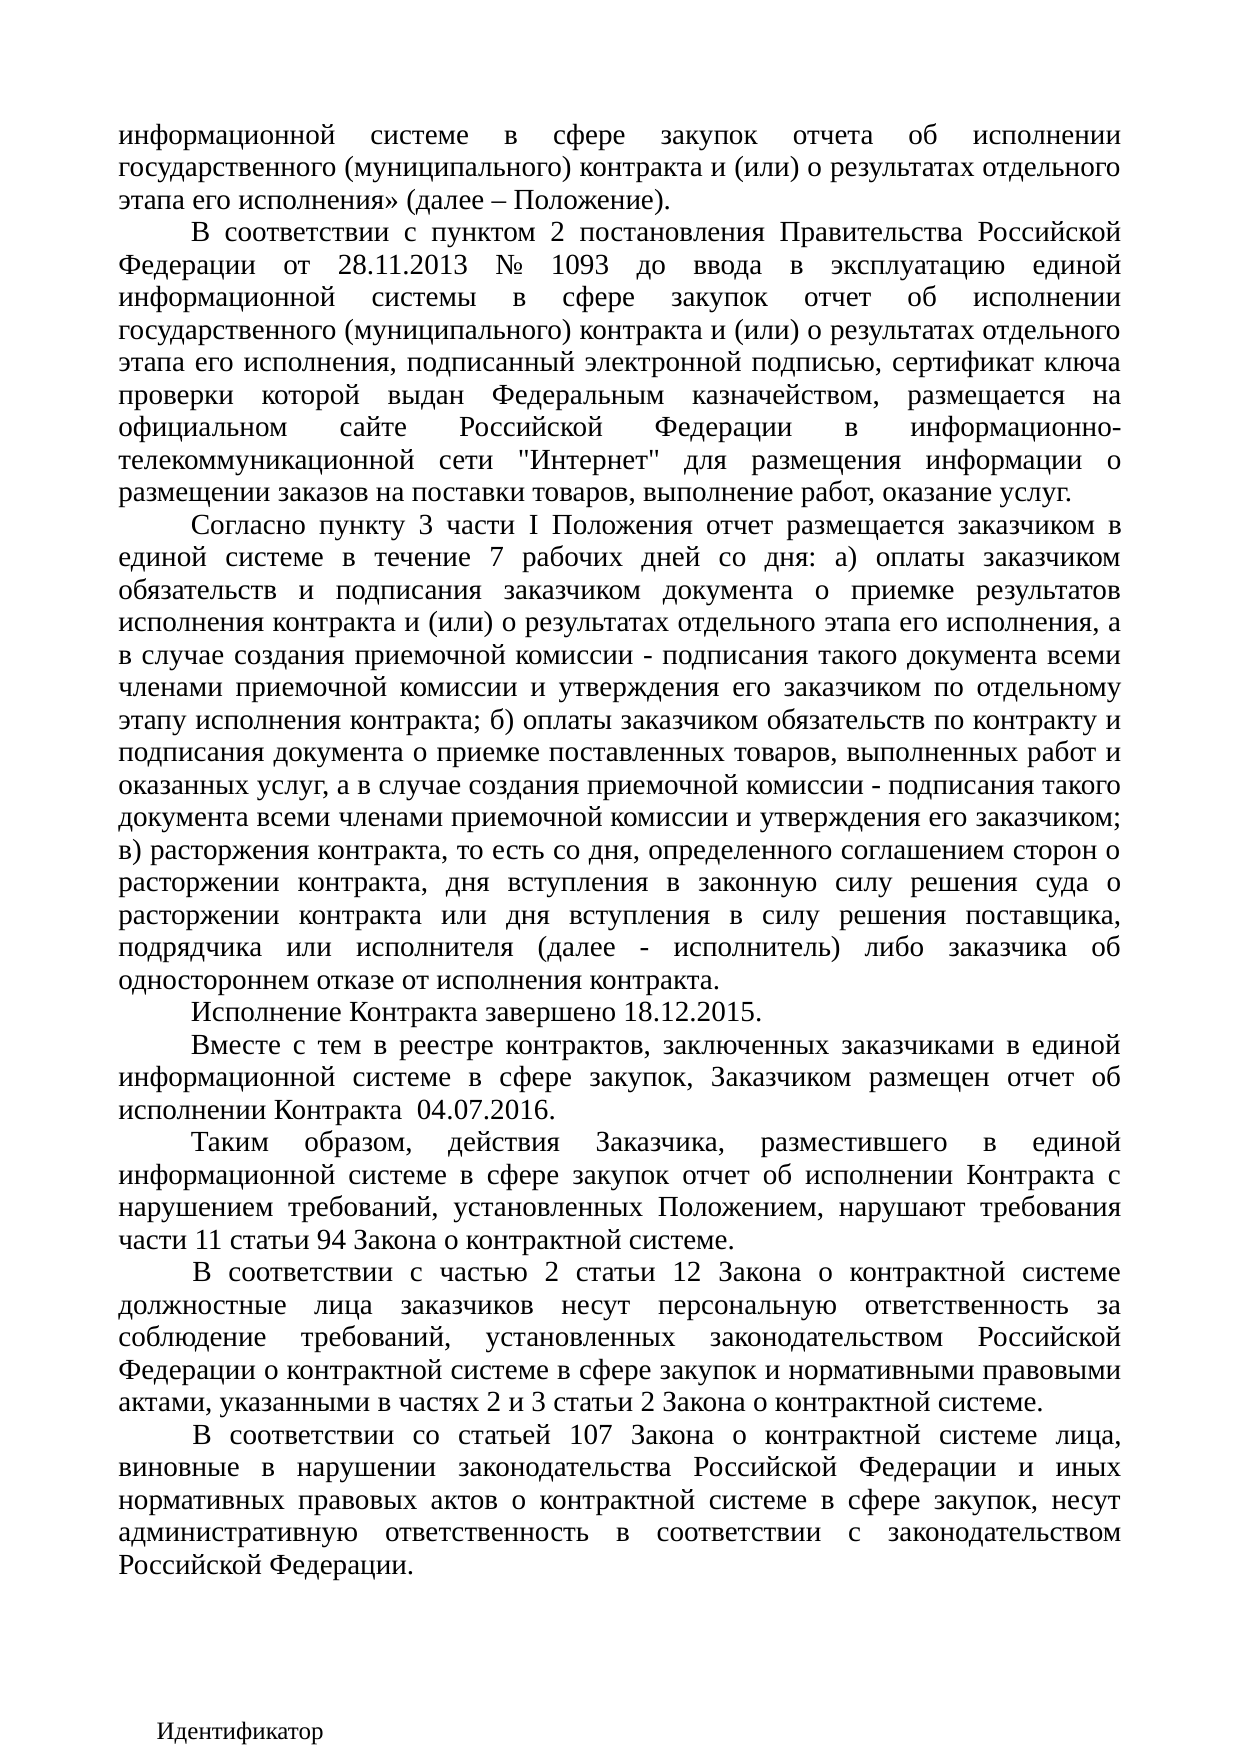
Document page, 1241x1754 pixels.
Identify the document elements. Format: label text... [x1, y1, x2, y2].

text В соответствии со статьей 107 Закона о контрактной системе лица, виновные в нарушении законодательства Российской Федерации и иных нормативных правовых актов о контрактной системе в сфере закупок, несут административную ответственность в соответствии с законодательством Российской Федерации. [118, 1418, 1122, 1581]
text Таким образом, действия Заказчика, разместившего в единой информационной системе в сфере закупок отчет об исполнении Контракта с нарушением требований, установленных Положением, нарушают требования части 11 статьи 94 Закона о контрактной системе. [118, 1126, 1122, 1256]
text В соответствии с частью 2 статьи 12 Закона о контрактной системе должностные лица заказчиков несут персональную ответственность за соблюдение требований, установленных законодательством Российской Федерации о контрактной системе в сфере закупок и нормативными правовыми актами, указанными в частях 2 и 3 статьи 2 Закона о контрактной системе. [118, 1256, 1122, 1418]
text В соответствии с пунктом 2 постановления Правительства Российской Федерации от 28.11.2013 № 1093 до ввода в эксплуатацию единой информационной системы в сфере закупок отчет об исполнении государственного (муниципального) контракта и (или) о результатах отдельного этапа его исполнения, подписанный электронной подписью, сертификат ключа проверки которой выдан Федеральным казначейством, размещается на официальном сайте Российской Федерации в информационно-телекоммуникационной сети "Интернет" для размещения информации о размещении заказов на поставки товаров, выполнение работ, оказание услуг. [118, 216, 1122, 508]
text Согласно пункту 3 части I Положения отчет размещается заказчиком в единой системе в течение 7 рабочих дней со дня: а) оплаты заказчиком обязательств и подписания заказчиком документа о приемке результатов исполнения контракта и (или) о результатах отдельного этапа его исполнения, а в случае создания приемочной комиссии - подписания такого документа всеми членами приемочной комиссии и утверждения его заказчиком по отдельному этапу исполнения контракта; б) оплаты заказчиком обязательств по контракту и подписания документа о приемке поставленных товаров, выполненных работ и оказанных услуг, а в случае создания приемочной комиссии - подписания такого документа всеми членами приемочной комиссии и утверждения его заказчиком; в) расторжения контракта, то есть со дня, определенного соглашением сторон о расторжении контракта, дня вступления в законную силу решения суда о расторжении контракта или дня вступления в силу решения поставщика, подрядчика или исполнителя (далее - исполнитель) либо заказчика об одностороннем отказе от исполнения контракта. [118, 508, 1122, 996]
text Вместе с тем в реестре контрактов, заключенных заказчиками в единой информационной системе в сфере закупок, Заказчиком размещен отчет об исполнении Контракта 04.07.2016. [118, 1028, 1122, 1126]
text Исполнение Контракта завершено 18.12.2015. [118, 996, 1122, 1028]
text информационной системе в сфере закупок отчета об исполнении государственного (муниципального) контракта и (или) о результатах отдельного этапа его исполнения» (далее – Положение). [118, 118, 1122, 216]
